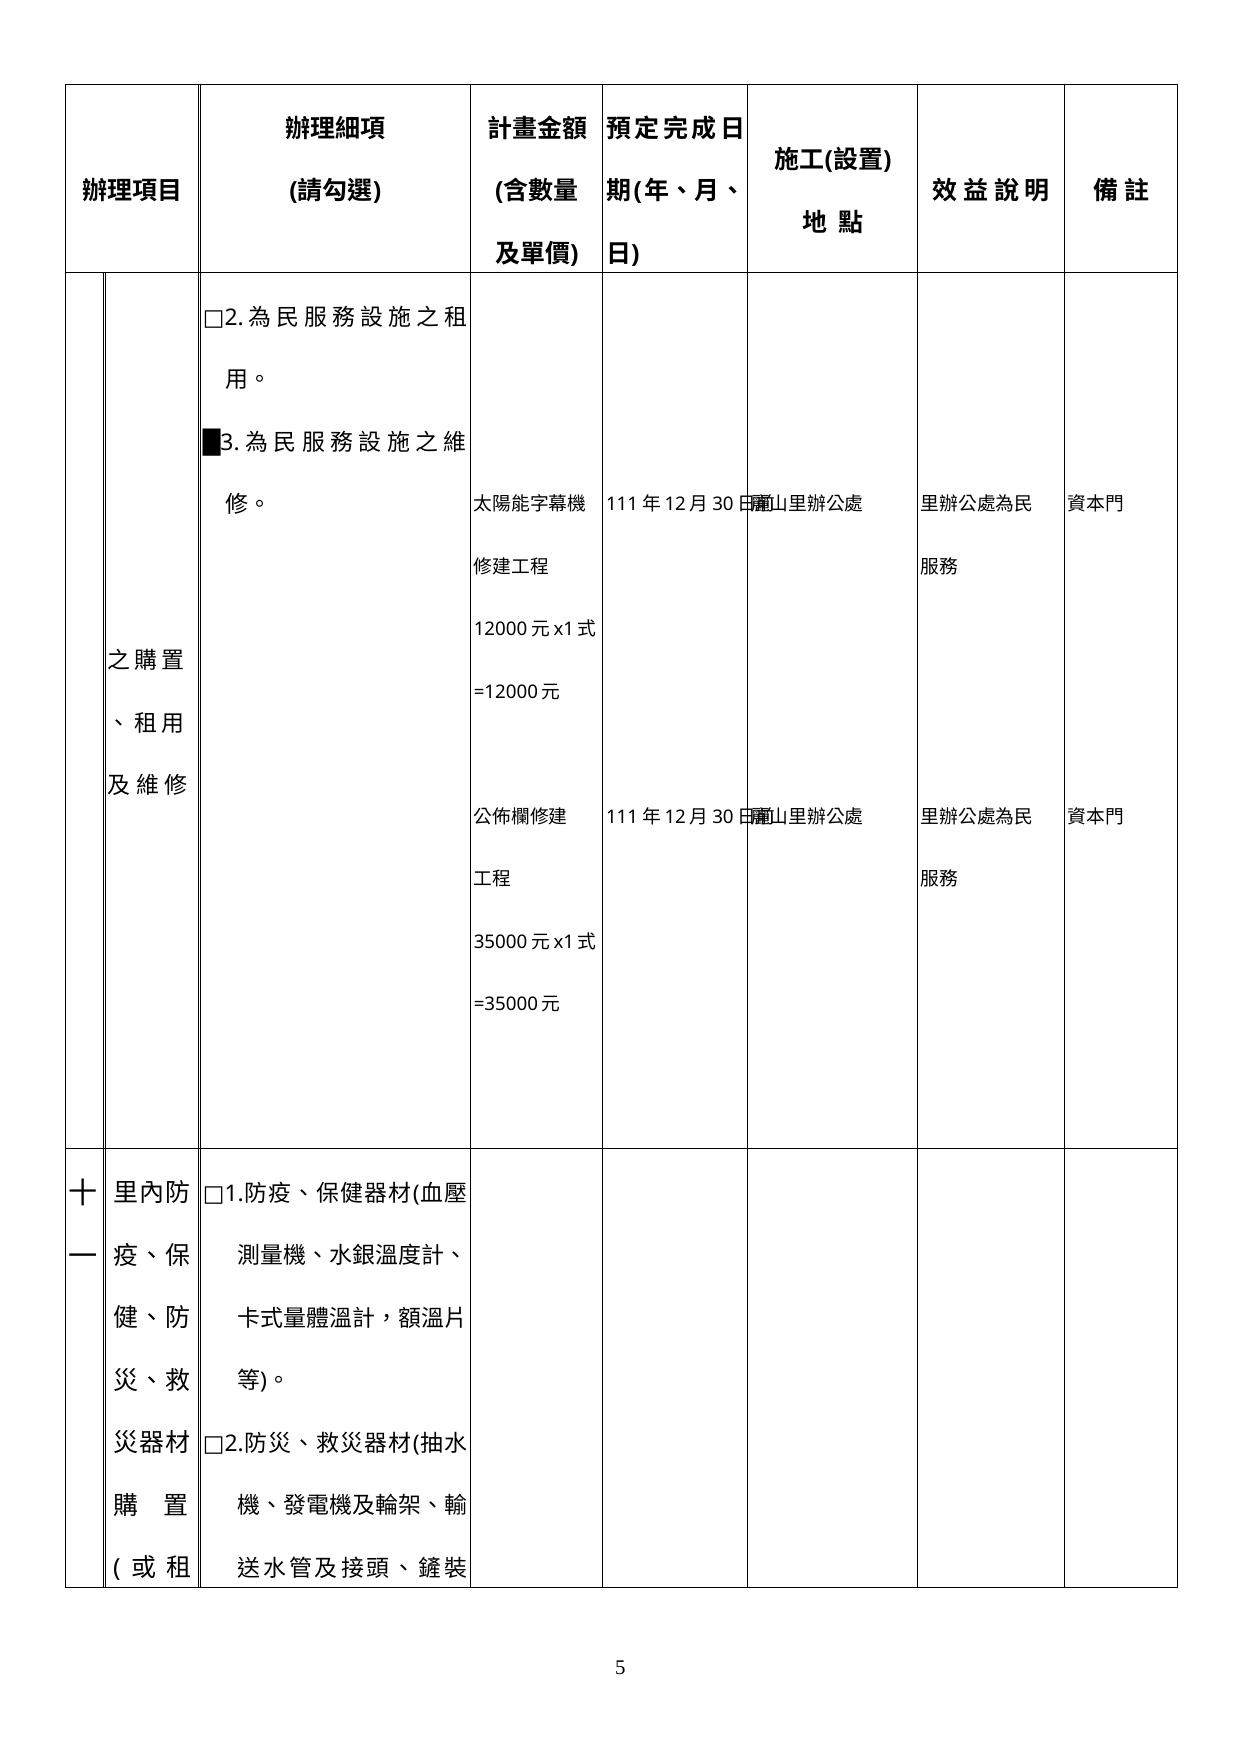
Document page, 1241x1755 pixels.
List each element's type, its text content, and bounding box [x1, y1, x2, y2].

table_cell □2.為民服務設施之租用。 █3.為民服務設施之維修。 [201, 273, 470, 1148]
table_header 備 註 [1065, 85, 1177, 272]
table_cell [1065, 1149, 1177, 1587]
table_header 辦理項目 [66, 85, 198, 272]
table_cell 太陽能字幕機 修建工程 12000元x1式 =12000元 公佈欄修建 工程 35000元x1式 =35000元 [471, 273, 602, 1148]
table_header 預定完成日期(年、月、日) [603, 85, 747, 272]
table_header 效 益 說 明 [918, 85, 1064, 272]
table_cell 資本門 資本門 [1065, 273, 1177, 1148]
table_cell 111年12月30日前 111年12月30日前 [603, 273, 747, 1148]
table_cell 之 購 置 、 租 用 及 維 修 [106, 273, 198, 1148]
table_cell 里內防疫、保健、防災、救災器材購置(或租 [106, 1149, 198, 1587]
table_cell 里辦公處為民 服務 里辦公處為民 服務 [918, 273, 1064, 1148]
table_header 計畫金額 (含數量 及單價) [471, 85, 602, 272]
table_cell 十一 [66, 1149, 103, 1587]
table_header 辦理細項 (請勾選) [201, 85, 470, 272]
table_cell [748, 1149, 917, 1587]
table_header 施工(設置) 地 點 [748, 85, 917, 272]
table_cell [66, 273, 103, 1148]
table_cell 麗山里辦公處 麗山里辦公處 [748, 273, 917, 1148]
table_cell [471, 1149, 602, 1587]
table_cell □1.防疫、保健器材(血壓測量機、水銀溫度計、卡式量體溫計，額溫片等)。 □2.防災、救災器材(抽水機、發電機及輪架、輸送水管及接頭、鏟裝 [201, 1149, 470, 1587]
table_cell [918, 1149, 1064, 1587]
table_cell [603, 1149, 747, 1587]
